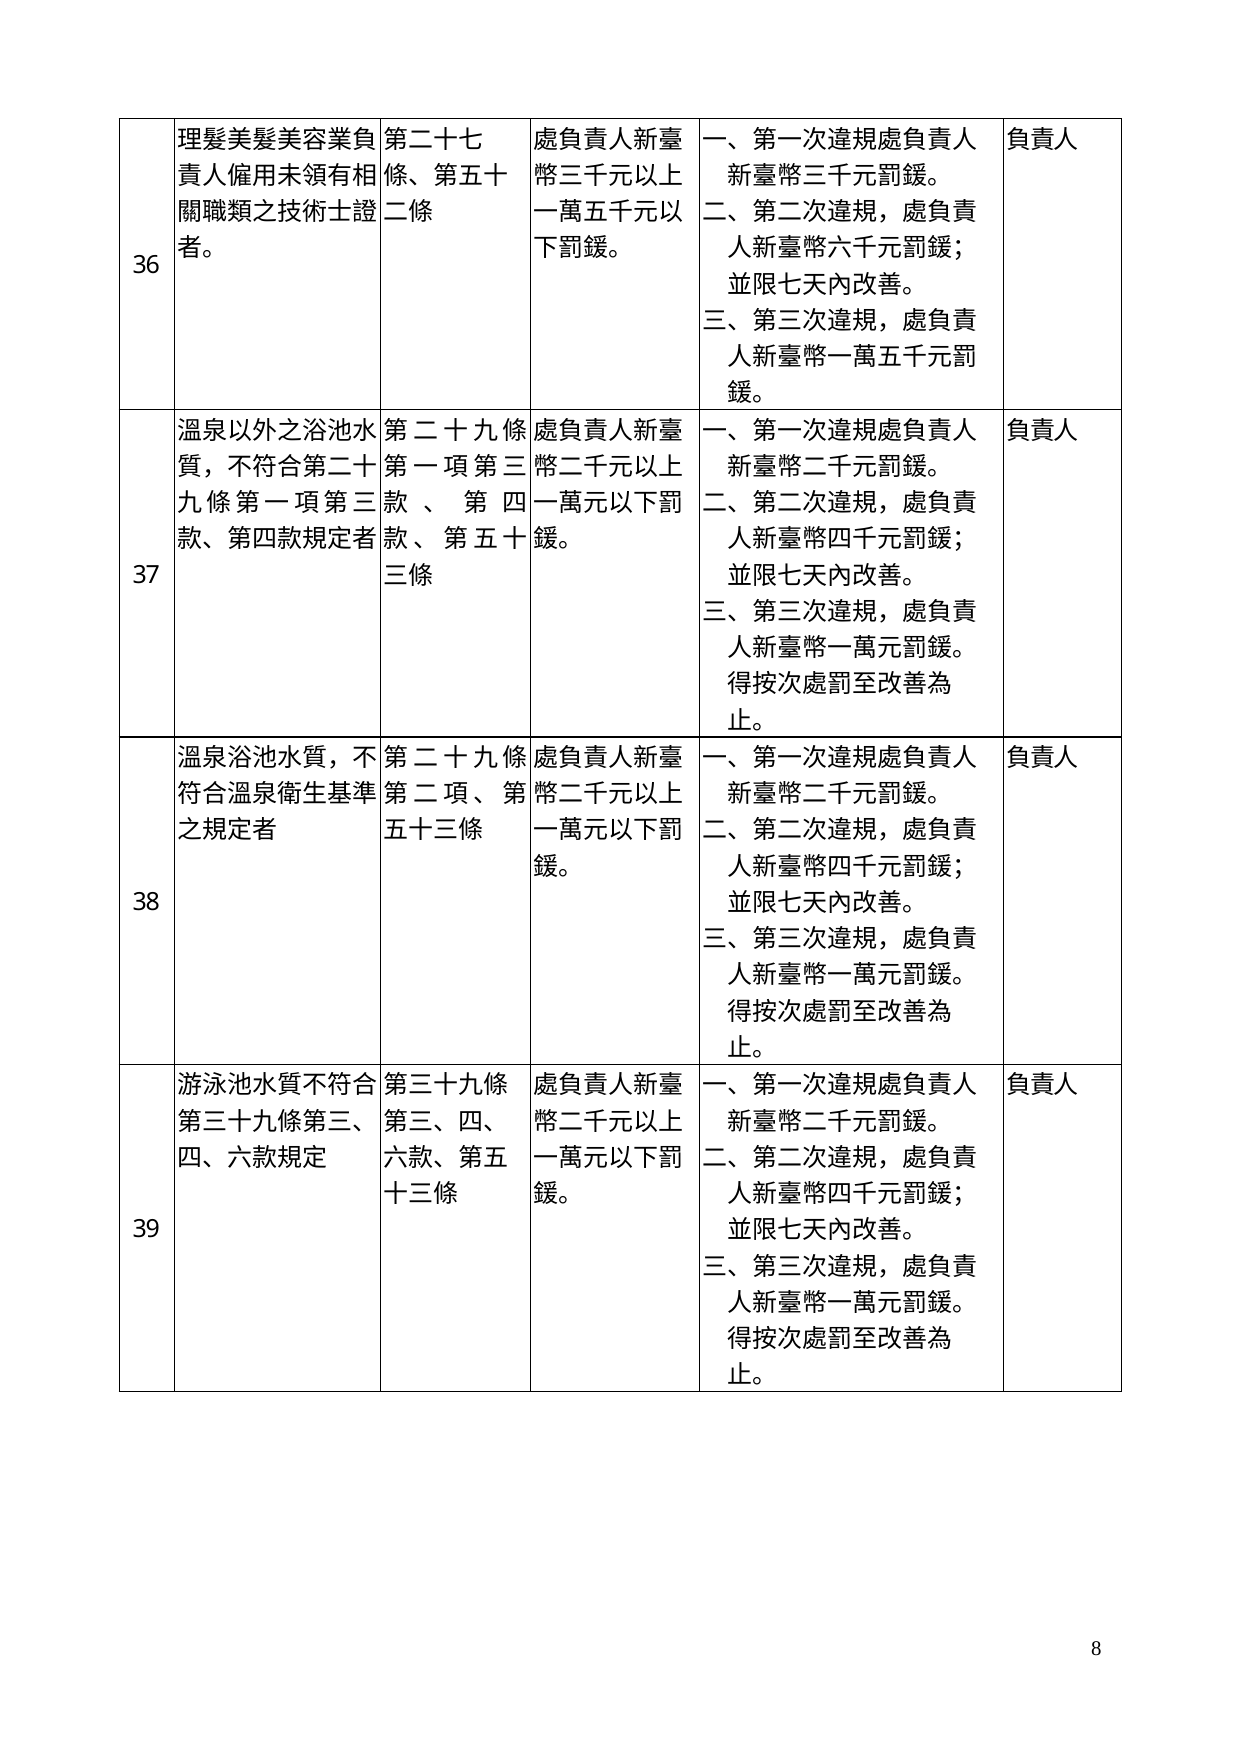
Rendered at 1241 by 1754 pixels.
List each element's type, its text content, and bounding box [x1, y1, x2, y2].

table_cell 第二十九條第二項、第五十三條 [381, 738, 530, 1064]
table_cell 溫泉浴池水質，不符合溫泉衛生基準之規定者 [175, 738, 380, 1064]
table_cell 負責人 [1004, 119, 1121, 409]
table_cell 負責人 [1004, 410, 1121, 736]
table_cell 處負責人新臺幣二千元以上一萬元以下罰鍰。 [531, 1065, 699, 1391]
table_cell 處負責人新臺幣三千元以上一萬五千元以下罰鍰。 [531, 119, 699, 409]
table_cell 溫泉以外之浴池水質，不符合第二十九條第一項第三款、第四款規定者 [175, 410, 380, 736]
table_cell 負責人 [1004, 1065, 1121, 1391]
table_cell 理髮美髮美容業負責人僱用未領有相關職類之技術士證者。 [175, 119, 380, 409]
table_cell 第三十九條第三、四、六款、第五十三條 [381, 1065, 530, 1391]
table_cell 處負責人新臺幣二千元以上一萬元以下罰鍰。 [531, 738, 699, 1064]
table_cell 一、第一次違規處負責人新臺幣二千元罰鍰。 二、第二次違規，處負責人新臺幣四千元罰鍰；並限七天內改善。 三、第三次違規，處負責人新臺幣一萬元罰鍰。得按次處罰至改善為止。 [700, 738, 1003, 1064]
table_cell 一、第一次違規處負責人新臺幣二千元罰鍰。 二、第二次違規，處負責人新臺幣四千元罰鍰；並限七天內改善。 三、第三次違規，處負責人新臺幣一萬元罰鍰。得按次處罰至改善為止。 [700, 410, 1003, 736]
table_cell 39 [120, 1065, 174, 1391]
table_cell 游泳池水質不符合第三十九條第三、四、六款規定 [175, 1065, 380, 1391]
table_cell 第二十七條、第五十二條 [381, 119, 530, 409]
table_cell 37 [120, 410, 174, 736]
table_cell 一、第一次違規處負責人新臺幣三千元罰鍰。 二、第二次違規，處負責人新臺幣六千元罰鍰；並限七天內改善。 三、第三次違規，處負責人新臺幣一萬五千元罰鍰。 [700, 119, 1003, 409]
table_cell 處負責人新臺幣二千元以上一萬元以下罰鍰。 [531, 410, 699, 736]
table_cell 38 [120, 738, 174, 1064]
table_cell 負責人 [1004, 738, 1121, 1064]
table_cell 第二十九條第一項第三款、第四款、第五十三條 [381, 410, 530, 736]
table_cell 一、第一次違規處負責人新臺幣二千元罰鍰。 二、第二次違規，處負責人新臺幣四千元罰鍰；並限七天內改善。 三、第三次違規，處負責人新臺幣一萬元罰鍰。得按次處罰至改善為止。 [700, 1065, 1003, 1391]
table_cell 36 [120, 119, 174, 409]
